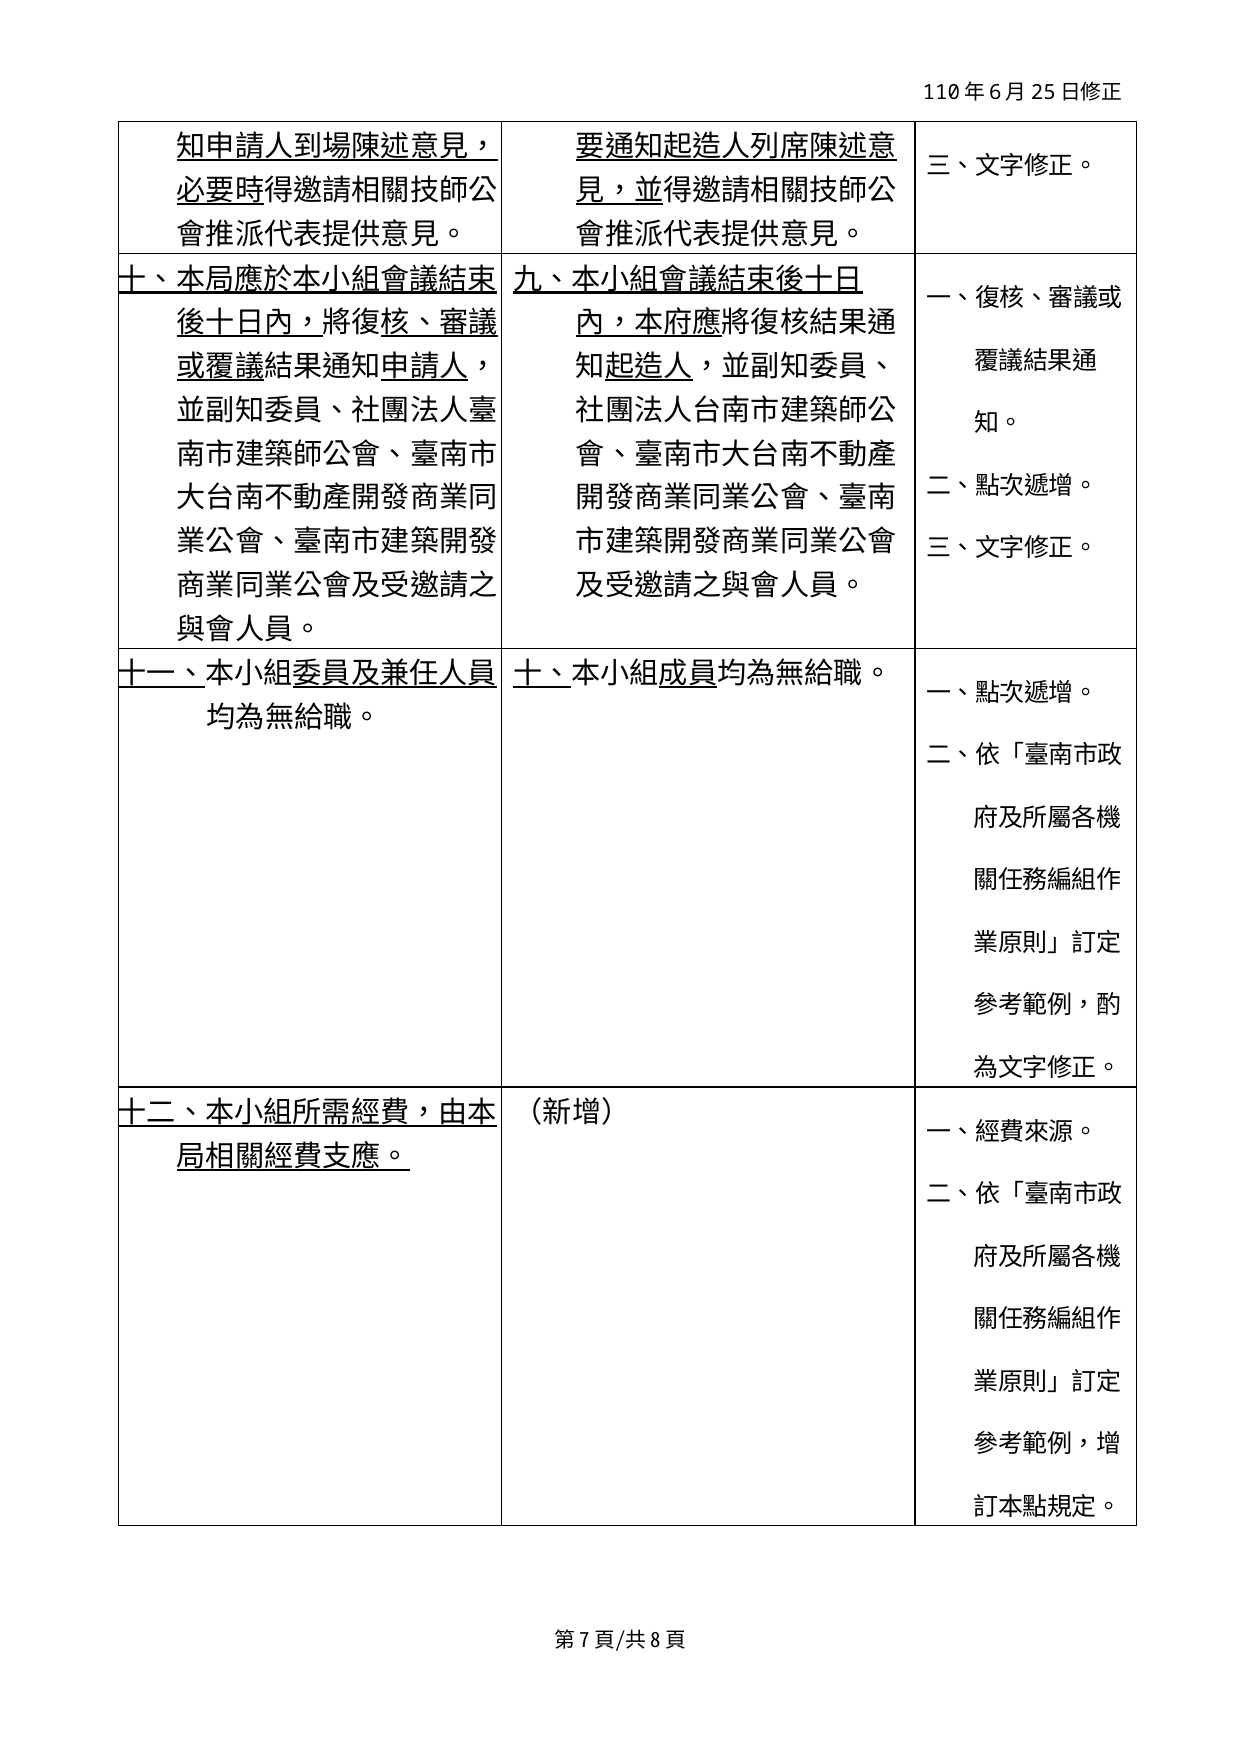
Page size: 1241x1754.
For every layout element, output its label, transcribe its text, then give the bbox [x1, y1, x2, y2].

table_cell 一、復核、審議或覆議結果通知。 二、點次遞增。 三、文字修正。 [916, 254, 1136, 648]
table_cell （新增） [502, 1088, 914, 1525]
table_cell 知申請人到場陳述意見，必要時得邀請相關技師公會推派代表提供意見。 [119, 122, 501, 253]
table_cell 十、本局應於本小組會議結束後十日內，將復核、審議或覆議結果通知申請人，並副知委員、社團法人臺南市建築師公會、臺南市大台南不動產開發商業同業公會、臺南市建築開發商業同業公會及受邀請之與會人員。 [119, 254, 501, 648]
table_cell 十、本小組成員均為無給職。 [502, 649, 914, 1086]
table_cell 要通知起造人列席陳述意見，並得邀請相關技師公會推派代表提供意見。 [502, 122, 914, 253]
table_cell 十二、本小組所需經費，由本局相關經費支應。 [119, 1088, 501, 1525]
table_cell 一、經費來源。 二、依「臺南市政府及所屬各機關任務編組作業原則」訂定參考範例，增訂本點規定。 [916, 1088, 1136, 1525]
table_cell 十一、本小組委員及兼任人員均為無給職。 [119, 649, 501, 1086]
table_cell 三、文字修正。 [916, 122, 1136, 253]
table_cell 一、點次遞增。 二、依「臺南市政府及所屬各機關任務編組作業原則」訂定參考範例，酌為文字修正。 [916, 649, 1136, 1086]
table_cell 九、本小組會議結束後十日內，本府應將復核結果通知起造人，並副知委員、社團法人台南市建築師公會、臺南市大台南不動產開發商業同業公會、臺南市建築開發商業同業公會及受邀請之與會人員。 [502, 254, 914, 648]
